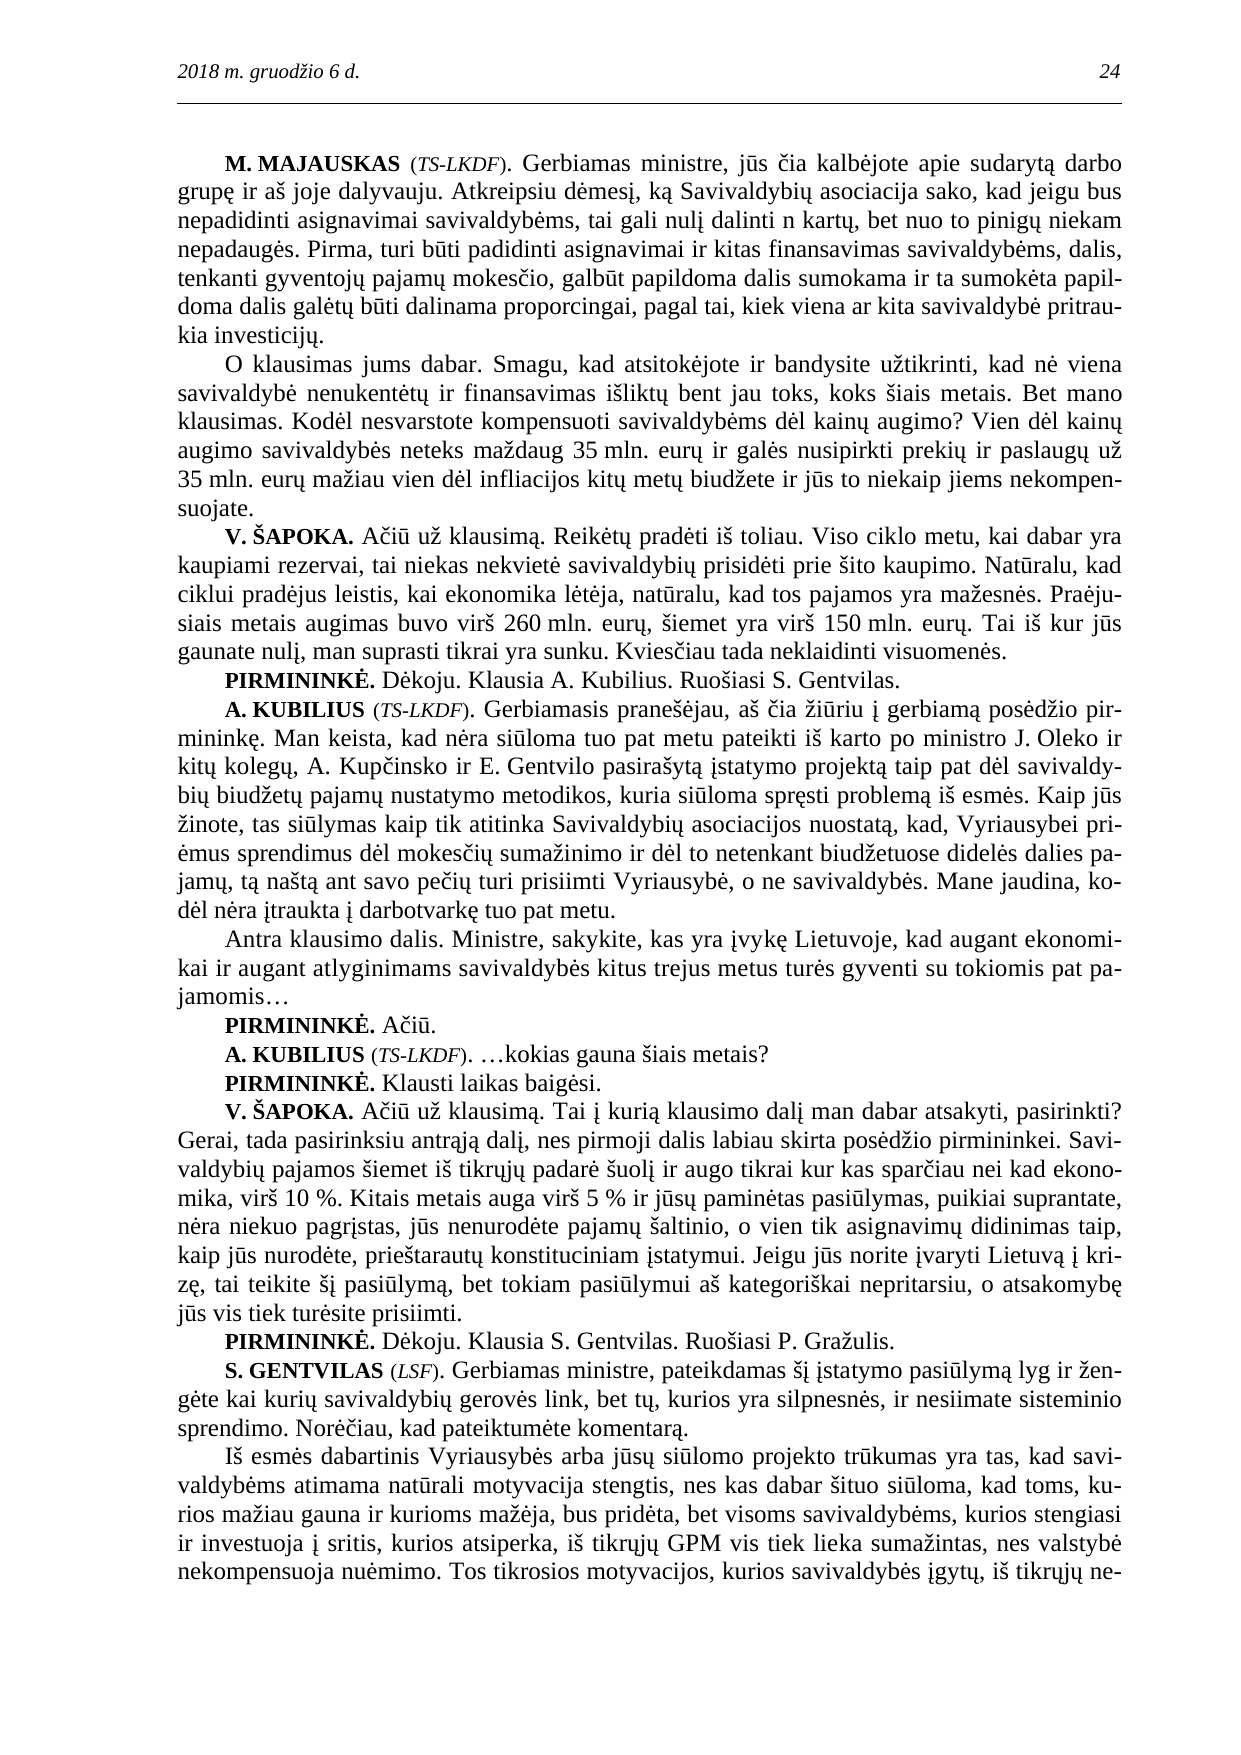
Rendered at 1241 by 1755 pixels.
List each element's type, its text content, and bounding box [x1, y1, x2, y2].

text PIRMININKĖ. Dė­ko­ju. Klau­sia A. Ku­bi­lius. Ruo­šia­si S. Gent­vi­las. [177, 665, 1122, 694]
text PIRMININKĖ. Ačiū. [177, 1010, 1122, 1039]
text Iš es­mės da­bar­ti­nis Vy­riau­sy­bės ar­ba jū­sų siū­lo­mo pro­jek­to trū­ku­mas yra tas, kad sa­vi­val­dy­bėms at­ima­ma na­tū­ra­li mo­ty­va­ci­ja steng­tis, nes kas da­bar ši­tuo siū­lo­ma, kad toms, ku­rios ma­žiau gau­na ir ku­rioms ma­žė­ja, bus pri­dė­ta, bet vi­soms sa­vi­val­dy­bėms, ku­rios sten­gia­si ir in­ves­tuo­ja į sri­tis, ku­rios at­si­per­ka, iš tik­rų­jų GPM vis tiek lie­ka su­ma­žin­tas, nes vals­ty­bė ne­kom­pen­suo­ja nu­ė­mi­mo. Tos tik­ro­sios mo­ty­va­ci­jos, ku­rios sa­vi­val­dy­bės įgy­tų, iš tik­rų­jų ne­ [177, 1441, 1122, 1585]
text V. ŠAPOKA. Ačiū už klau­si­mą. Rei­kė­tų pra­dė­ti iš to­liau. Vi­so cik­lo me­tu, kai da­bar yra kau­pia­mi re­zer­vai, tai nie­kas ne­kvie­tė sa­vi­val­dy­bių pri­si­dė­ti prie ši­to kau­pi­mo. Na­tū­ra­lu, kad cik­lui pra­dė­jus leis­tis, kai eko­no­mi­ka lė­tė­ja, na­tū­ra­lu, kad tos pa­ja­mos yra ma­žes­nės. Pra­ėju­siais me­tais au­gi­mas bu­vo virš 260 mln. eu­rų, šie­met yra virš 150 mln. eu­rų. Tai iš kur jūs gau­na­te nu­lį, man su­pras­ti tik­rai yra sun­ku. Kvies­čiau ta­da ne­klai­din­ti vi­suo­me­nės. [177, 521, 1122, 665]
text PIRMININKĖ. Dė­ko­ju. Klau­sia S. Gent­vi­las. Ruo­šia­si P. Gra­žu­lis. [177, 1326, 1122, 1355]
text M. MAJAUSKAS (TS-LKDF). Ger­bia­mas mi­nist­re, jūs čia kal­bė­jo­te apie su­da­ry­tą dar­bo gru­pę ir aš jo­je da­ly­vau­ju. At­kreip­siu dė­me­sį, ką Sa­vi­val­dy­bių aso­cia­ci­ja sa­ko, kad jei­gu bus ne­pa­di­din­ti asig­na­vi­mai sa­vi­val­dy­bėms, tai ga­li nu­lį da­lin­ti n kar­tų, bet nuo to pi­ni­gų nie­kam ne­pa­dau­gės. Pir­ma, tu­ri bū­ti pa­di­din­ti asig­na­vi­mai ir ki­tas fi­nan­sa­vi­mas sa­vi­val­dy­bėms, da­lis, ten­kan­ti gy­ven­to­jų pa­ja­mų mo­kes­čio, gal­būt pa­pil­do­ma da­lis su­mo­ka­ma ir ta su­mo­kė­ta pa­pil­do­ma da­lis ga­lė­tų bū­ti da­li­na­ma pro­por­cin­gai, pa­gal tai, kiek vie­na ar ki­ta sa­vi­val­dy­bė pri­trau­kia in­ves­ti­ci­jų. [177, 148, 1122, 349]
text PIRMININKĖ. Klaus­ti lai­kas bai­gė­si. [177, 1068, 1122, 1096]
text S. GENTVILAS (LSF). Ger­bia­mas mi­nist­re, pa­teik­da­mas šį įsta­ty­mo pa­siū­ly­mą lyg ir žen­gė­te kai ku­rių sa­vi­val­dy­bių ge­ro­vės link, bet tų, ku­rios yra sil­pnes­nės, ir ne­si­i­ma­te sis­te­mi­nio spren­di­mo. No­rė­čiau, kad pa­teik­tu­mė­te ko­men­ta­rą. [177, 1355, 1122, 1441]
text V. ŠAPOKA. Ačiū už klau­si­mą. Tai į ku­rią klau­si­mo da­lį man da­bar at­sa­ky­ti, pa­si­rink­ti? Ge­rai, ta­da pa­si­rink­siu ant­rą­ją da­lį, nes pir­mo­ji da­lis la­biau skir­ta po­sė­džio pir­mi­nin­kei. Sa­vi­val­dy­bių pa­ja­mos šie­met iš tik­rų­jų pa­da­rė šuo­lį ir au­go tik­rai kur kas spar­čiau nei kad eko­no­mi­ka, virš 10 %. Ki­tais me­tais au­ga virš 5 % ir jū­sų pa­mi­nė­tas pa­siū­ly­mas, pui­kiai su­pran­ta­te, nė­ra nie­kuo pa­grįs­tas, jūs ne­nu­ro­dė­te pa­ja­mų šal­ti­nio, o vien tik asig­na­vi­mų di­di­ni­mas taip, kaip jūs nu­ro­dė­te, prieš­ta­rau­tų kon­sti­tu­ci­niam įsta­ty­mui. Jei­gu jūs no­ri­te įva­ry­ti Lie­tu­vą į kri­zę, tai tei­ki­te šį pa­siū­ly­mą, bet to­kiam pa­siū­ly­mui aš ka­te­go­riš­kai ne­pri­tar­siu, o at­sa­ko­my­bę jūs vis tiek tu­rė­si­te pri­si­im­ti. [177, 1096, 1122, 1326]
text O klau­si­mas jums da­bar. Sma­gu, kad at­si­to­kė­jo­te ir ban­dy­si­te už­tik­rin­ti, kad nė vie­na savi­val­dy­bė ne­nu­ken­tė­tų ir fi­nan­sa­vi­mas iš­lik­tų bent jau toks, koks šiais me­tais. Bet ma­no klau­si­mas. Ko­dėl ne­svars­to­te kom­pen­suo­ti sa­vi­val­dy­bėms dėl kai­nų au­gi­mo? Vien dėl kai­nų au­gi­mo sa­vi­val­dy­bės ne­teks maž­daug 35 mln. eu­rų ir ga­lės nu­si­pirk­ti pre­kių ir pa­slau­gų už 35 mln. eu­rų ma­žiau vien dėl in­flia­ci­jos ki­tų me­tų biu­dže­te ir jūs to nie­kaip jiems ne­kom­pen­suo­ja­te. [177, 349, 1122, 521]
text An­tra klau­si­mo da­lis. Mi­nist­re, sa­ky­ki­te, kas yra įvy­kę Lie­tu­vo­je, kad au­gant eko­no­mi­kai ir au­gant at­ly­gi­ni­mams sa­vi­val­dy­bės ki­tus tre­jus me­tus tu­rės gy­ven­ti su to­kio­mis pat pa­ja­mo­mis… [177, 924, 1122, 1010]
text A. KUBILIUS (TS-LKDF). …ko­kias gau­na šiais me­tais? [177, 1039, 1122, 1068]
text A. KUBILIUS (TS-LKDF). Ger­bia­ma­sis pra­ne­šė­jau, aš čia žiū­riu į ger­bia­mą po­sė­džio pir­mi­nin­kę. Man keis­ta, kad nė­ra siū­lo­ma tuo pat me­tu pa­teik­ti iš kar­to po mi­nist­ro J. Ole­ko ir ki­tų ko­le­gų, A. Kup­čins­ko ir E. Gent­vi­lo pa­si­ra­šy­tą įsta­ty­mo pro­jek­tą taip pat dėl sa­vi­val­dy­bių biu­dže­tų pa­ja­mų nu­sta­ty­mo me­to­di­kos, ku­ria siū­lo­ma spręs­ti pro­ble­mą iš es­mės. Kaip jūs ži­no­te, tas siū­ly­mas kaip tik ati­tin­ka Sa­vi­val­dy­bių aso­cia­ci­jos nuo­sta­tą, kad, Vy­riau­sy­bei pri­ėmus spren­di­mus dėl mo­kes­čių su­ma­ži­ni­mo ir dėl to ne­ten­kant biu­dže­tuo­se di­de­lės da­lies pa­ja­mų, tą naš­tą ant sa­vo pe­čių tu­ri pri­si­im­ti Vy­riau­sy­bė, o ne sa­vi­val­dy­bės. Ma­ne jau­di­na, ko­dėl nė­ra įtrauk­ta į dar­bo­tvarkę tuo pat me­tu. [177, 694, 1122, 924]
